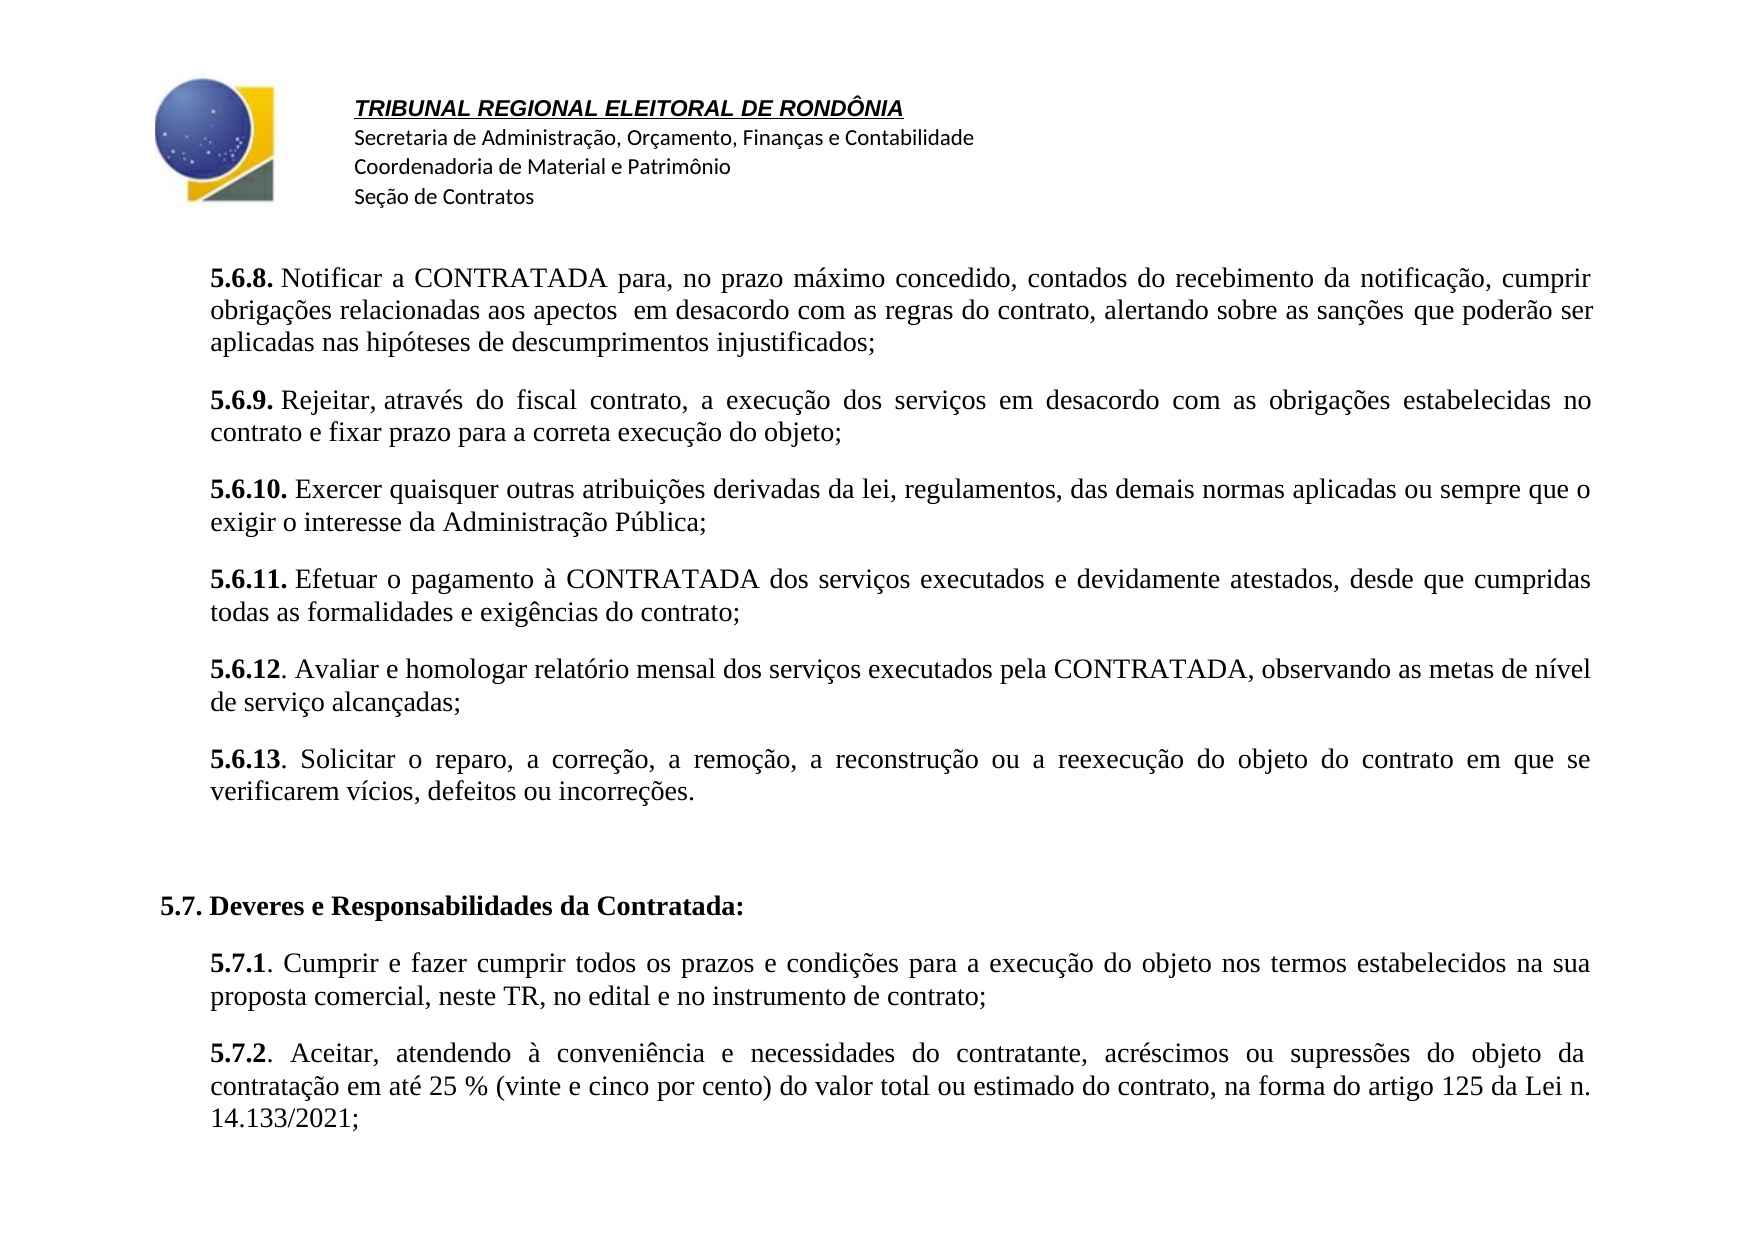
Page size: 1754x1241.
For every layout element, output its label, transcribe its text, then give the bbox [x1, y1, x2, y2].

text 5.6.11. Efetuar o pagamento à CONTRATADA dos serviços executados e devidamente atestados, desde que cumpridas todas as formalidades e exigências do contrato; [210, 562, 1594, 627]
text 5.6.10. Exercer quaisquer outras atribuições derivadas da lei, regulamentos, das demais normas aplicadas ou sempre que o exigir o interesse da Administração Pública; [210, 473, 1594, 537]
text 5.6.8. Notificar a CONTRATADA para, no prazo máximo concedido, contados do recebimento da notificação, cumprir obrigações relacionadas aos apectos em desacordo com as regras do contrato, alertando sobre as sanções que poderão ser aplicadas nas hipóteses de descumprimentos injustificados; [210, 261, 1594, 358]
text 5.6.12. Avaliar e homologar relatório mensal dos serviços executados pela CONTRATADA, observando as metas de nível de serviço alcançadas; [210, 652, 1594, 717]
text 5.6.9. Rejeitar, através do fiscal contrato, a execução dos serviços em desacordo com as obrigações estabelecidas no contrato e fixar prazo para a correta execução do objeto; [210, 383, 1594, 448]
text 5.7. Deveres e Responsabilidades da Contratada: [160, 889, 1594, 922]
text 5.7.1. Cumprir e fazer cumprir todos os prazos e condições para a execução do objeto nos termos estabelecidos na sua proposta comercial, neste TR, no edital e no instrumento de contrato; [210, 947, 1594, 1011]
text 5.7.2. Aceitar, atendendo à conveniência e necessidades do contratante, acréscimos ou supressões do objeto da contratação em até 25 % (vinte e cinco por cento) do valor total ou estimado do contrato, na forma do artigo 125 da Lei n. 14.133/2021; [210, 1036, 1594, 1133]
text 5.6.13. Solicitar o reparo, a correção, a remoção, a reconstrução ou a reexecução do objeto do contrato em que se verificarem vícios, defeitos ou incorreções. [210, 742, 1594, 807]
